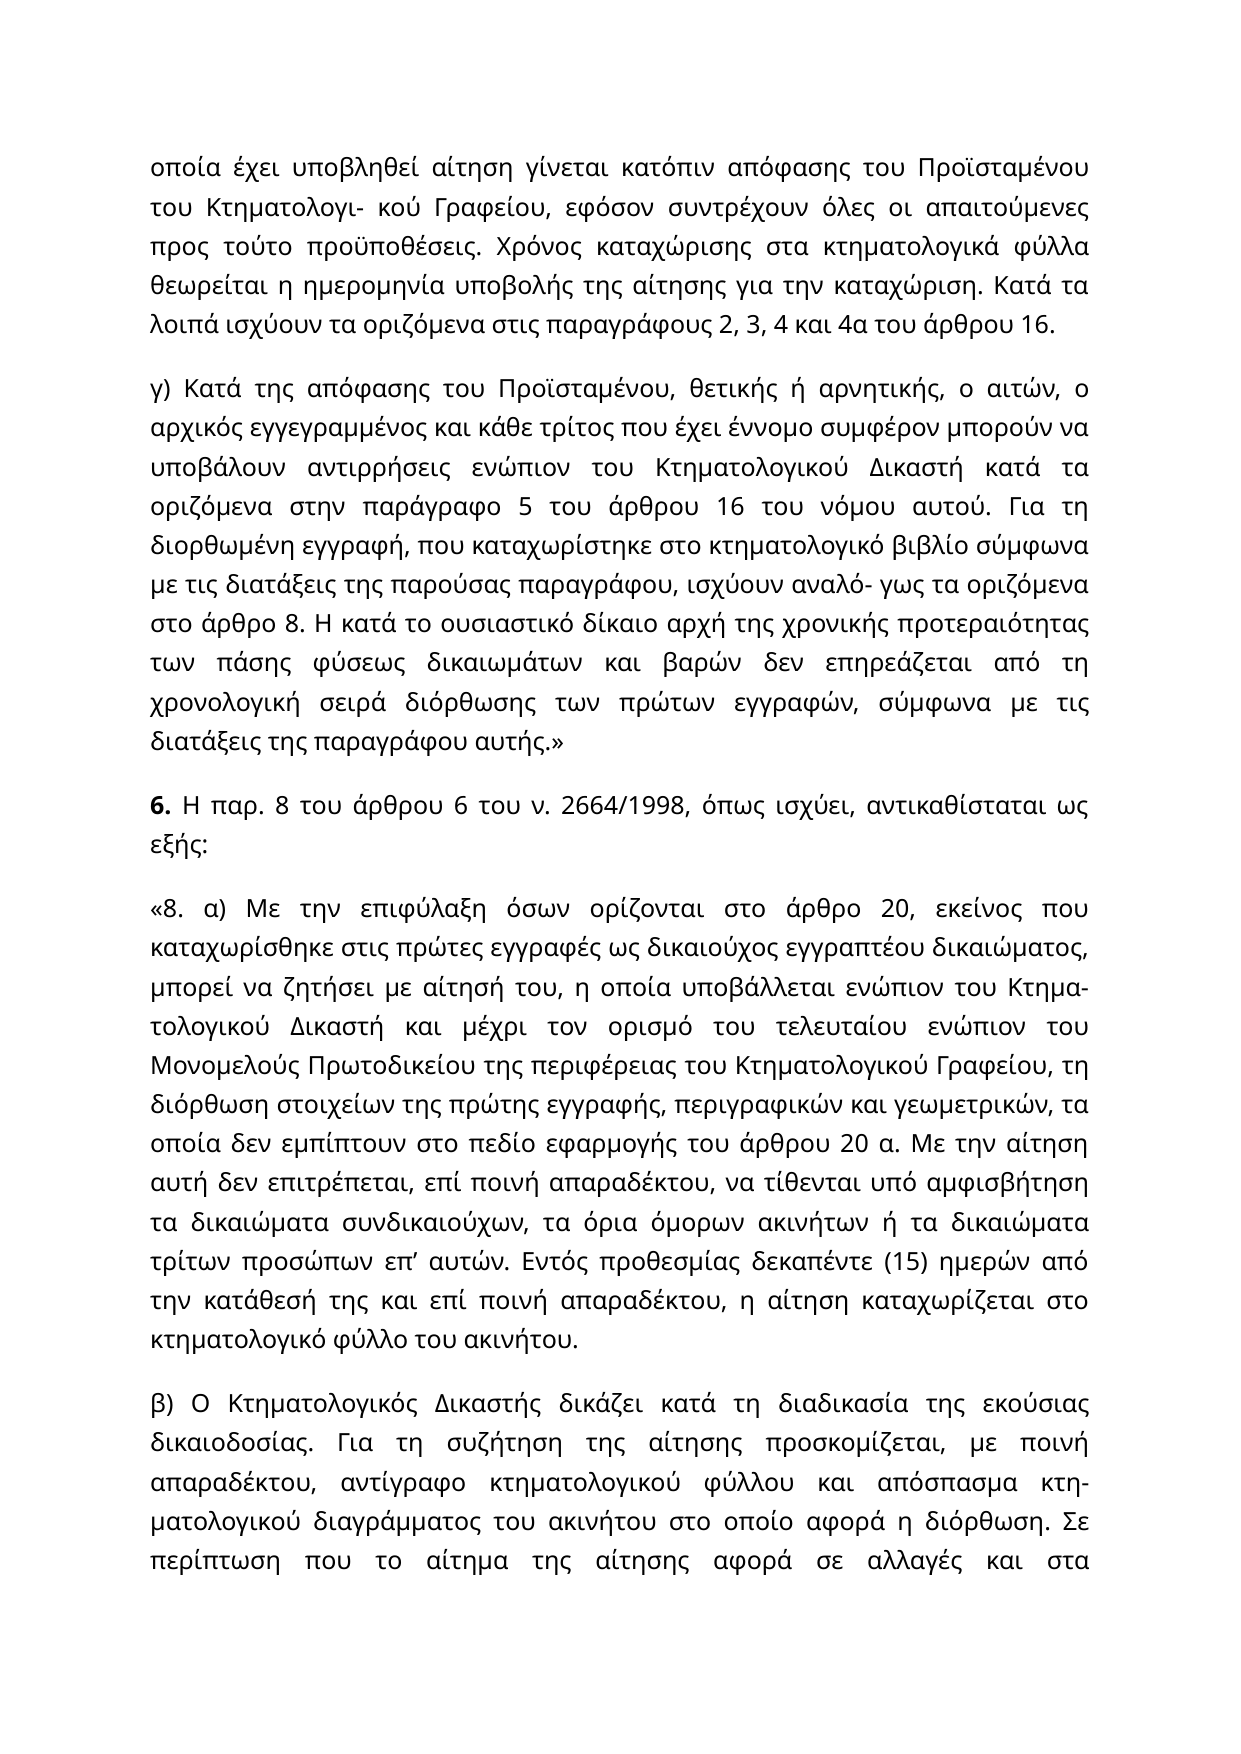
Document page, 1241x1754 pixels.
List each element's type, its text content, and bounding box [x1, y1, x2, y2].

text γ) Κατά της απόφασης του Προϊσταμένου, θετικής ή αρνητικής, ο αιτών, ο αρχικός εγγεγραμμένος και κάθε τρίτος που έχει έννομο συμφέρον μπορούν να υποβάλουν αντιρρήσεις ενώπιον του Κτηματολογικού Δικαστή κατά τα οριζόμενα στην παράγραφο 5 του άρθρου 16 του νόμου αυτού. Για τη διορθωμένη εγγραφή, που καταχωρίστηκε στο κτηματολογικό βιβλίο σύμφωνα με τις διατάξεις της παρούσας παραγράφου, ισχύουν αναλό- γως τα οριζόμενα στο άρθρο 8. Η κατά το ουσιαστικό δίκαιο αρχή της χρονικής προτεραιότητας των πάσης φύσεως δικαιωμάτων και βαρών δεν επηρεάζεται από τη χρονολογική σειρά διόρθωσης των πρώτων εγγραφών, σύμφωνα με τις διατάξεις της παραγράφου αυτής.» [150, 371, 1090, 757]
text 6. Η παρ. 8 του άρθρου 6 του ν. 2664/1998, όπως ισχύει, αντικαθίσταται ως εξής: [150, 787, 1090, 861]
text «8. α) Με την επιφύλαξη όσων ορίζονται στο άρθρο 20, εκείνος που καταχωρίσθηκε στις πρώτες εγγραφές ως δικαιούχος εγγραπτέου δικαιώματος, μπορεί να ζητήσει με αίτησή του, η οποία υποβάλλεται ενώπιον του Κτημα- τολογικού Δικαστή και μέχρι τον ορισμό του τελευταίου ενώπιον του Μονομελούς Πρωτοδικείου της περιφέρειας του Κτηματολογικού Γραφείου, τη διόρθωση στοιχείων της πρώτης εγγραφής, περιγραφικών και γεωμετρικών, τα οποία δεν εμπίπτουν στο πεδίο εφαρμογής του άρθρου 20 α. Με την αίτηση αυτή δεν επιτρέπεται, επί ποινή απαραδέκτου, να τίθενται υπό αμφισβήτηση τα δικαιώματα συνδικαιούχων, τα όρια όμορων ακινήτων ή τα δικαιώματα τρίτων προσώπων επ’ αυτών. Εντός προθεσμίας δεκαπέντε (15) ημερών από την κατάθεσή της και επί ποινή απαραδέκτου, η αίτηση καταχωρίζεται στο κτηματολογικό φύλλο του ακινήτου. [150, 891, 1090, 1356]
text οποία έχει υποβληθεί αίτηση γίνεται κατόπιν απόφασης του Προϊσταμένου του Κτηματολογι- κού Γραφείου, εφόσον συντρέχουν όλες οι απαιτούμενες προς τούτο προϋποθέσεις. Χρόνος καταχώρισης στα κτηματολογικά φύλλα θεωρείται η ημερομηνία υποβολής της αίτησης για την καταχώριση. Κατά τα λοιπά ισχύουν τα οριζόμενα στις παραγράφους 2, 3, 4 και 4α του άρθρου 16. [150, 150, 1090, 341]
text β) Ο Κτηματολογικός Δικαστής δικάζει κατά τη διαδικασία της εκούσιας δικαιοδοσίας. Για τη συζήτηση της αίτησης προσκομίζεται, με ποινή απαραδέκτου, αντίγραφο κτηματολογικού φύλλου και απόσπασμα κτη- ματολογικού διαγράμματος του ακινήτου στο οποίο αφορά η διόρθωση. Σε περίπτωση που το αίτημα της αίτησης αφορά σε αλλαγές και στα [150, 1386, 1090, 1577]
